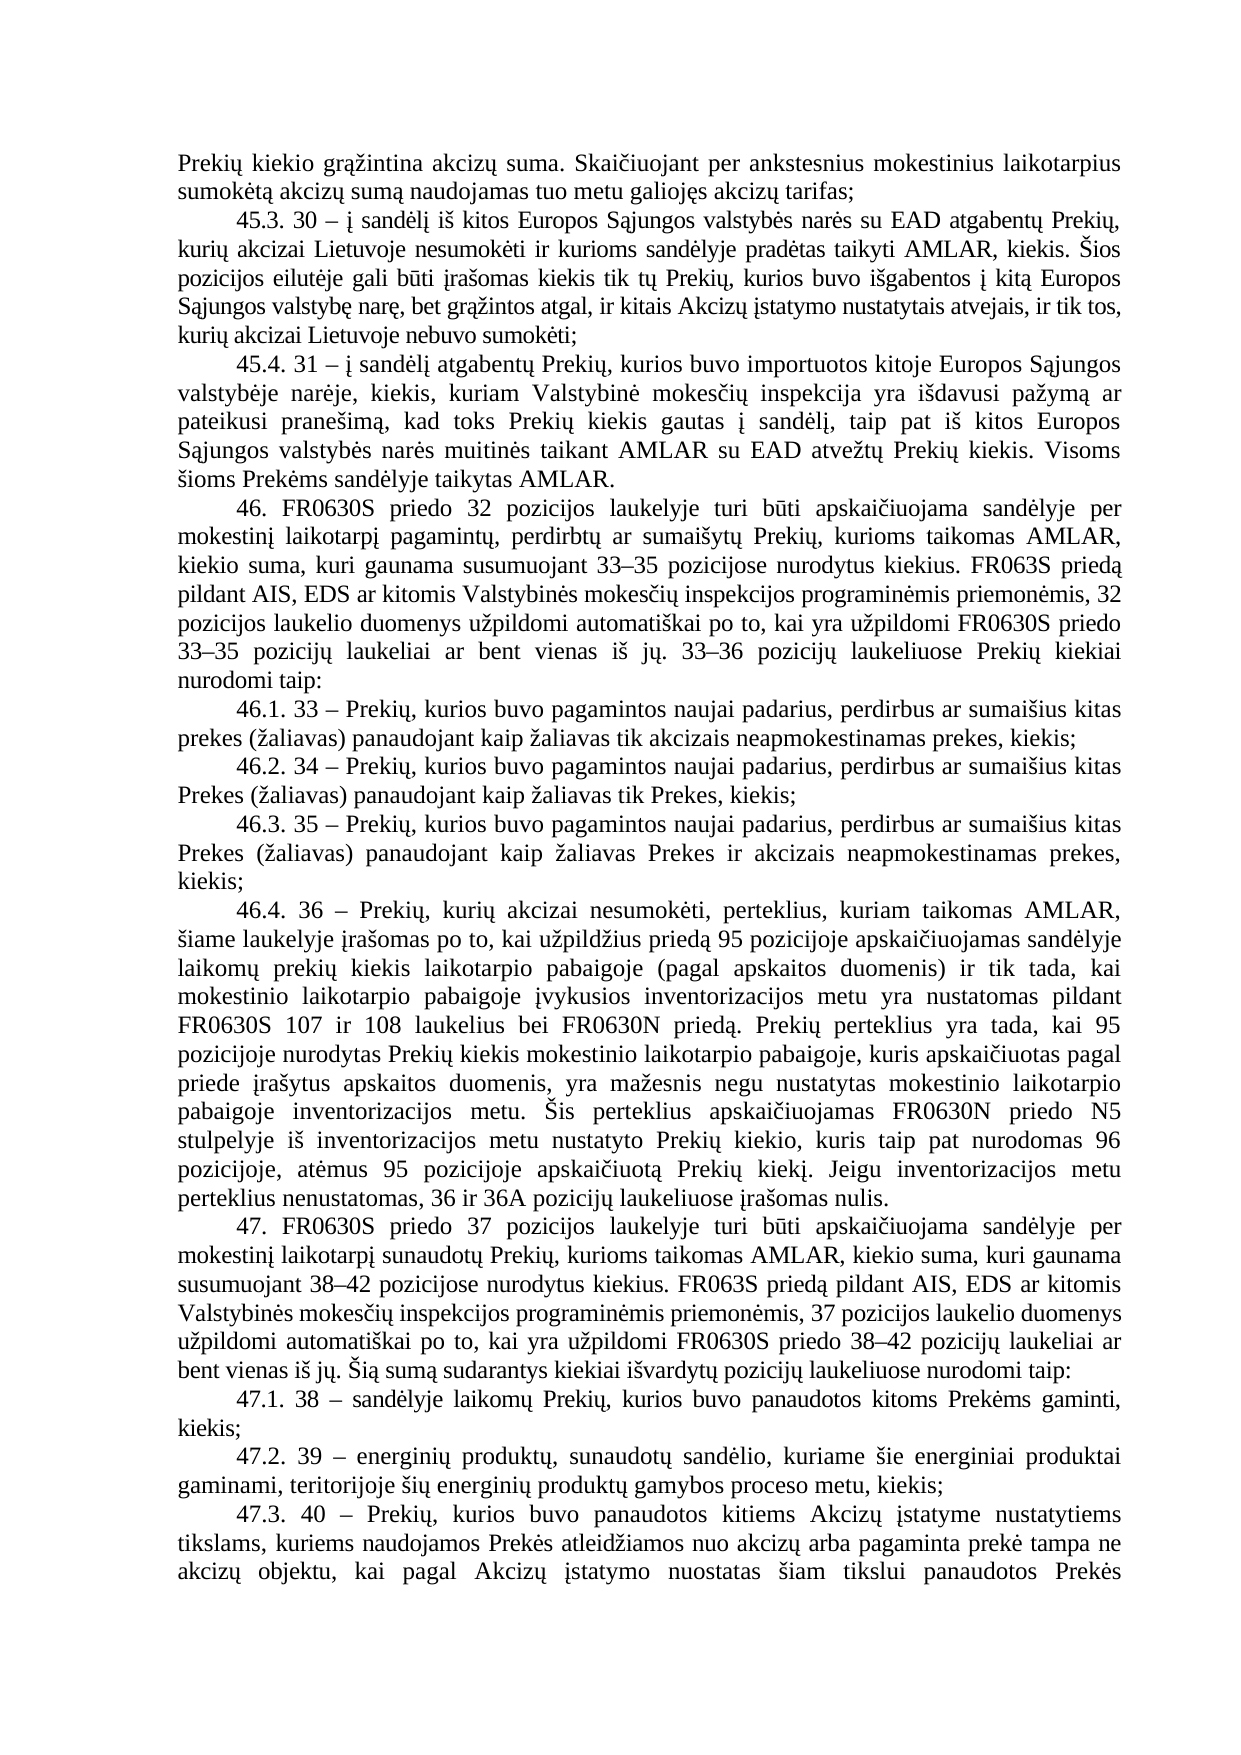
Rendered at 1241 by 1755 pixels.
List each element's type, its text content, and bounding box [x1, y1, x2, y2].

text 47.2. 39 – energinių produktų, sunaudotų sandėlio, kuriame šie energiniai produktai gaminami, teritorijoje šių energinių produktų gamybos proceso metu, kiekis; [177, 1441, 1122, 1499]
text 46.4. 36 – Prekių, kurių akcizai nesumokėti, perteklius, kuriam taikomas AMLAR, šiame laukelyje įrašomas po to, kai užpildžius priedą 95 pozicijoje apskaičiuojamas sandėlyje laikomų prekių kiekis laikotarpio pabaigoje (pagal apskaitos duomenis) ir tik tada, kai mokestinio laikotarpio pabaigoje įvykusios inventorizacijos metu yra nustatomas pildant FR0630S 107 ir 108 laukelius bei FR0630N priedą. Prekių perteklius yra tada, kai 95 pozicijoje nurodytas Prekių kiekis mokestinio laikotarpio pabaigoje, kuris apskaičiuotas pagal priede įrašytus apskaitos duomenis, yra mažesnis negu nustatytas mokestinio laikotarpio pabaigoje inventorizacijos metu. Šis perteklius apskaičiuojamas FR0630N priedo N5 stulpelyje iš inventorizacijos metu nustatyto Prekių kiekio, kuris taip pat nurodomas 96 pozicijoje, atėmus 95 pozicijoje apskaičiuotą Prekių kiekį. Jeigu inventorizacijos metu perteklius nenustatomas, 36 ir 36A pozicijų laukeliuose įrašomas nulis. [177, 895, 1122, 1211]
text 46.1. 33 – Prekių, kurios buvo pagamintos naujai padarius, perdirbus ar sumaišius kitas prekes (žaliavas) panaudojant kaip žaliavas tik akcizais neapmokestinamas prekes, kiekis; [177, 694, 1122, 751]
text 47. FR0630S priedo 37 pozicijos laukelyje turi būti apskaičiuojama sandėlyje per mokestinį laikotarpį sunaudotų Prekių, kurioms taikomas AMLAR, kiekio suma, kuri gaunama susumuojant 38–42 pozicijose nurodytus kiekius. FR063S priedą pildant AIS, EDS ar kitomis Valstybinės mokesčių inspekcijos programinėmis priemonėmis, 37 pozicijos laukelio duomenys užpildomi automatiškai po to, kai yra užpildomi FR0630S priedo 38–42 pozicijų laukeliai ar bent vienas iš jų. Šią sumą sudarantys kiekiai išvardytų pozicijų laukeliuose nurodomi taip: [177, 1211, 1122, 1384]
text 47.3. 40 – Prekių, kurios buvo panaudotos kitiems Akcizų įstatyme nustatytiems tikslams, kuriems naudojamos Prekės atleidžiamos nuo akcizų arba pagaminta prekė tampa ne akcizų objektu, kai pagal Akcizų įstatymo nuostatas šiam tikslui panaudotos Prekės [177, 1499, 1122, 1585]
text 46. FR0630S priedo 32 pozicijos laukelyje turi būti apskaičiuojama sandėlyje per mokestinį laikotarpį pagamintų, perdirbtų ar sumaišytų Prekių, kurioms taikomas AMLAR, kiekio suma, kuri gaunama susumuojant 33–35 pozicijose nurodytus kiekius. FR063S priedą pildant AIS, EDS ar kitomis Valstybinės mokesčių inspekcijos programinėmis priemonėmis, 32 pozicijos laukelio duomenys užpildomi automatiškai po to, kai yra užpildomi FR0630S priedo 33–35 pozicijų laukeliai ar bent vienas iš jų. 33–36 pozicijų laukeliuose Prekių kiekiai nurodomi taip: [177, 493, 1122, 694]
text Prekių kiekio grąžintina akcizų suma. Skaičiuojant per ankstesnius mokestinius laikotarpius sumokėtą akcizų sumą naudojamas tuo metu galiojęs akcizų tarifas; [177, 148, 1122, 205]
text 45.3. 30 – į sandėlį iš kitos Europos Sąjungos valstybės narės su EAD atgabentų Prekių, kurių akcizai Lietuvoje nesumokėti ir kurioms sandėlyje pradėtas taikyti AMLAR, kiekis. Šios pozicijos eilutėje gali būti įrašomas kiekis tik tų Prekių, kurios buvo išgabentos į kitą Europos Sąjungos valstybę narę, bet grąžintos atgal, ir kitais Akcizų įstatymo nustatytais atvejais, ir tik tos, kurių akcizai Lietuvoje nebuvo sumokėti; [177, 205, 1122, 349]
text 45.4. 31 – į sandėlį atgabentų Prekių, kurios buvo importuotos kitoje Europos Sąjungos valstybėje narėje, kiekis, kuriam Valstybinė mokesčių inspekcija yra išdavusi pažymą ar pateikusi pranešimą, kad toks Prekių kiekis gautas į sandėlį, taip pat iš kitos Europos Sąjungos valstybės narės muitinės taikant AMLAR su EAD atvežtų Prekių kiekis. Visoms šioms Prekėms sandėlyje taikytas AMLAR. [177, 349, 1122, 493]
text 46.2. 34 – Prekių, kurios buvo pagamintos naujai padarius, perdirbus ar sumaišius kitas Prekes (žaliavas) panaudojant kaip žaliavas tik Prekes, kiekis; [177, 751, 1122, 809]
text 46.3. 35 – Prekių, kurios buvo pagamintos naujai padarius, perdirbus ar sumaišius kitas Prekes (žaliavas) panaudojant kaip žaliavas Prekes ir akcizais neapmokestinamas prekes, kiekis; [177, 809, 1122, 895]
text 47.1. 38 – sandėlyje laikomų Prekių, kurios buvo panaudotos kitoms Prekėms gaminti, kiekis; [177, 1384, 1122, 1441]
